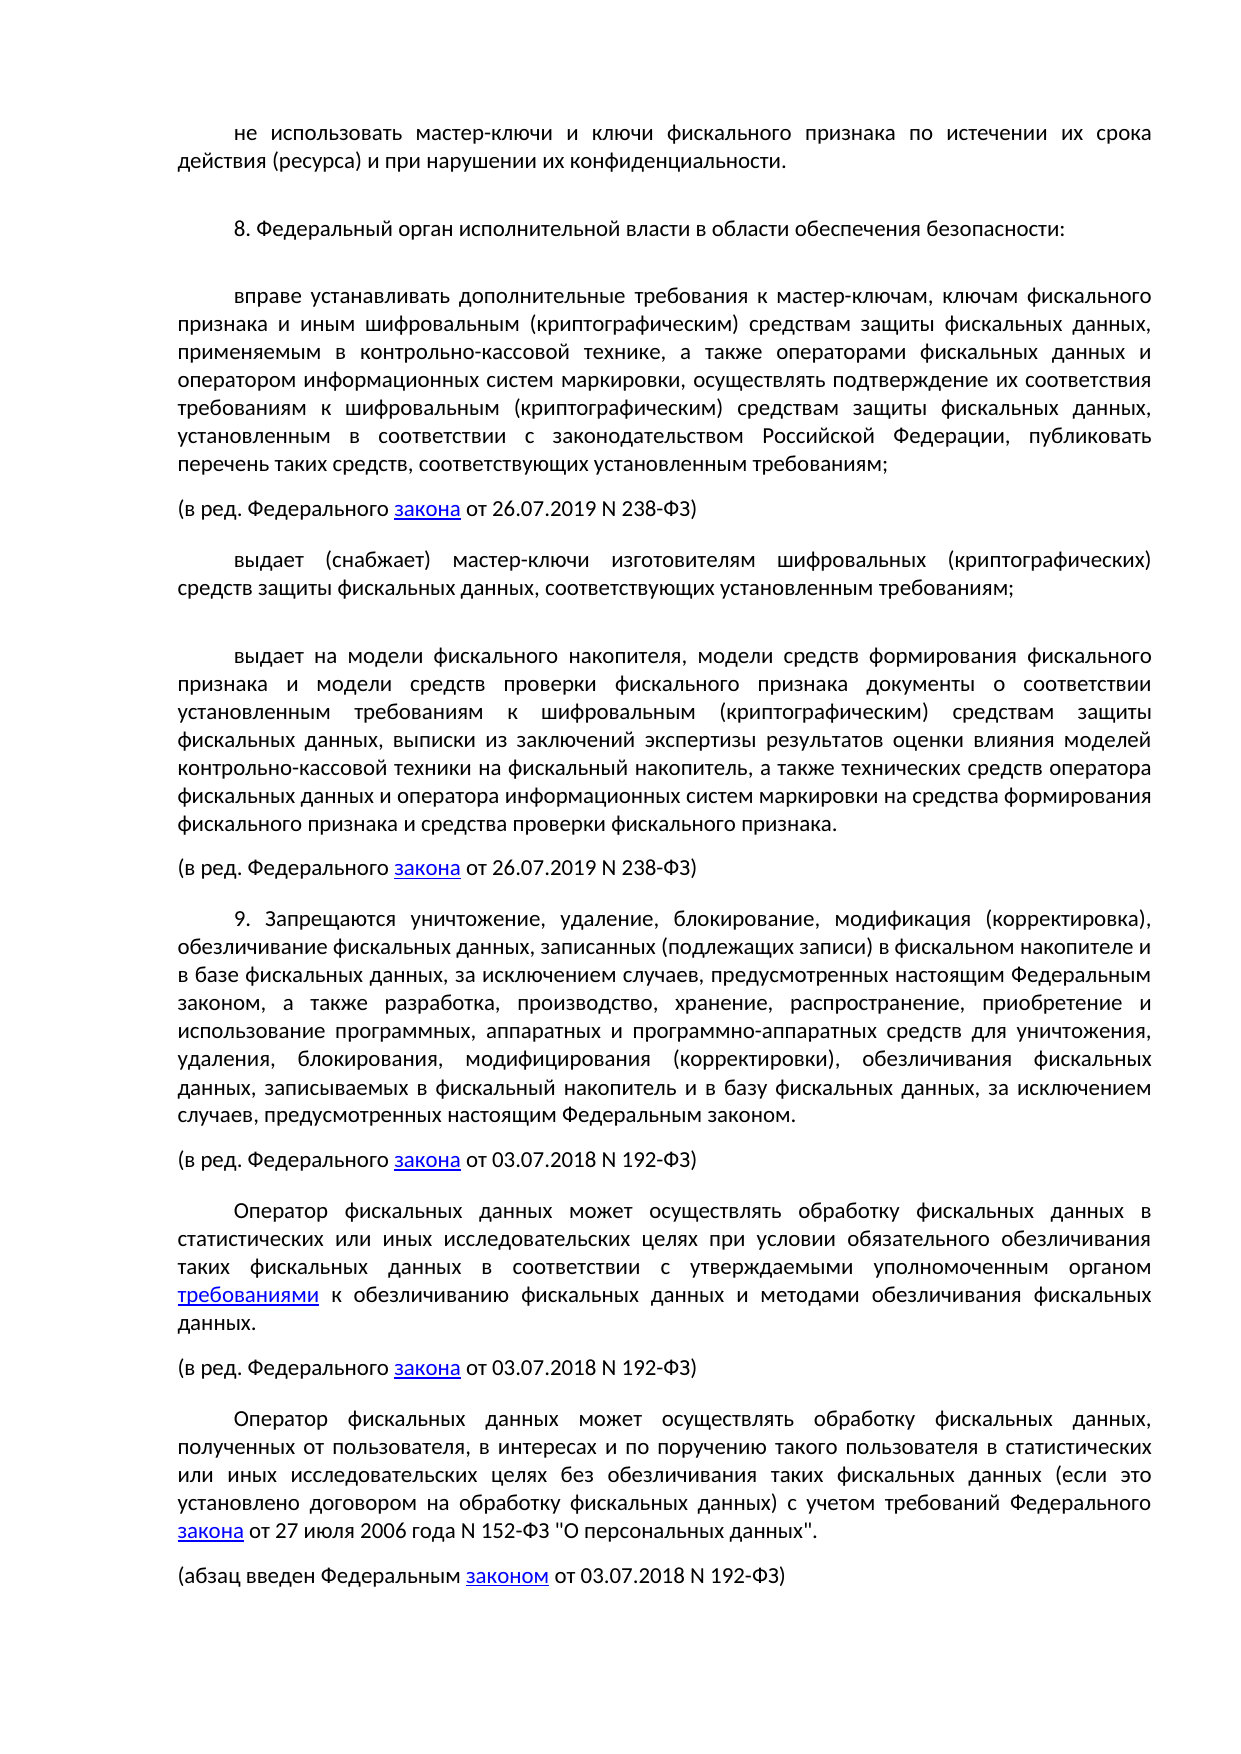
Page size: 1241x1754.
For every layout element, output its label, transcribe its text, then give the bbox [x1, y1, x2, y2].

text выдает на модели фискального накопителя, модели средств формирования фискального признака и модели средств проверки фискального признака документы о соответствии установленным требованиям к шифровальным (криптографическим) средствам защиты фискальных данных, выписки из заключений экспертизы результатов оценки влияния моделей контрольно-кассовой техники на фискальный накопитель, а также технических средств оператора фискальных данных и оператора информационных систем маркировки на средства формирования фискального признака и средства проверки фискального признака. [177, 641, 1152, 837]
text 8. Федеральный орган исполнительной власти в области обеспечения безопасности: [177, 214, 1152, 242]
text вправе устанавливать дополнительные требования к мастер-ключам, ключам фискального признака и иным шифровальным (криптографическим) средствам защиты фискальных данных, применяемым в контрольно-кассовой технике, а также операторами фискальных данных и оператором информационных систем маркировки, осуществлять подтверждение их соответствия требованиям к шифровальным (криптографическим) средствам защиты фискальных данных, установленным в соответствии с законодательством Российской Федерации, публиковать перечень таких средств, соответствующих установленным требованиям; [177, 281, 1152, 477]
text выдает (снабжает) мастер-ключи изготовителям шифровальных (криптографических) средств защиты фискальных данных, соответствующих установленным требованиям; [177, 545, 1152, 601]
text (в ред. Федерального закона от 26.07.2019 N 238-ФЗ) [177, 494, 1152, 522]
text Оператор фискальных данных может осуществлять обработку фискальных данных, полученных от пользователя, в интересах и по поручению такого пользователя в статистических или иных исследовательских целях без обезличивания таких фискальных данных (если это установлено договором на обработку фискальных данных) с учетом требований Федерального закона от 27 июля 2006 года N 152-ФЗ "О персональных данных". [177, 1404, 1152, 1544]
text (в ред. Федерального закона от 26.07.2019 N 238-ФЗ) [177, 853, 1152, 882]
text не использовать мастер-ключи и ключи фискального признака по истечении их срока действия (ресурса) и при нарушении их конфиденциальности. [177, 118, 1152, 174]
text Оператор фискальных данных может осуществлять обработку фискальных данных в статистических или иных исследовательских целях при условии обязательного обезличивания таких фискальных данных в соответствии с утверждаемыми уполномоченным органом требованиями к обезличиванию фискальных данных и методами обезличивания фискальных данных. [177, 1196, 1152, 1336]
text 9. Запрещаются уничтожение, удаление, блокирование, модификация (корректировка), обезличивание фискальных данных, записанных (подлежащих записи) в фискальном накопителе и в базе фискальных данных, за исключением случаев, предусмотренных настоящим Федеральным законом, а также разработка, производство, хранение, распространение, приобретение и использование программных, аппаратных и программно-аппаратных средств для уничтожения, удаления, блокирования, модифицирования (корректировки), обезличивания фискальных данных, записываемых в фискальный накопитель и в базу фискальных данных, за исключением случаев, предусмотренных настоящим Федеральным законом. [177, 904, 1152, 1129]
text (в ред. Федерального закона от 03.07.2018 N 192-ФЗ) [177, 1145, 1152, 1173]
text (абзац введен Федеральным законом от 03.07.2018 N 192-ФЗ) [177, 1561, 1152, 1589]
text (в ред. Федерального закона от 03.07.2018 N 192-ФЗ) [177, 1353, 1152, 1381]
